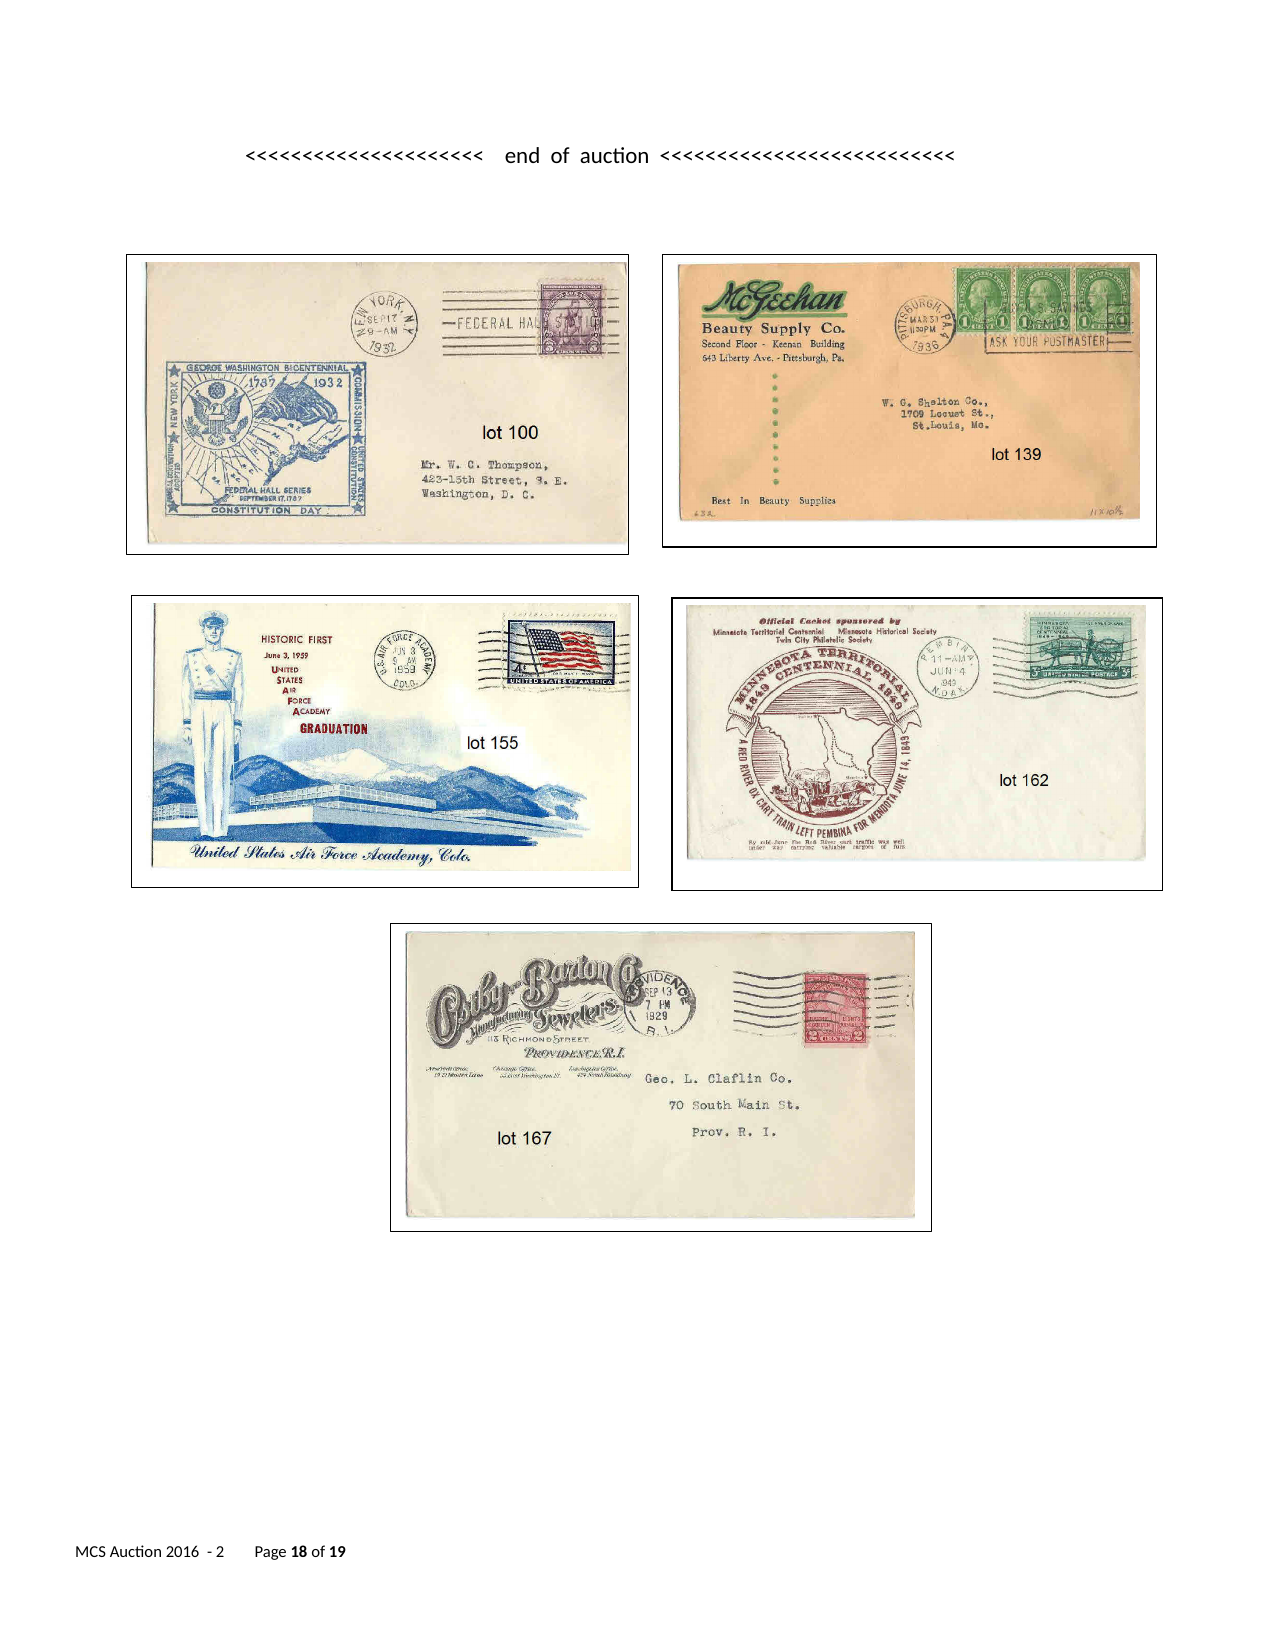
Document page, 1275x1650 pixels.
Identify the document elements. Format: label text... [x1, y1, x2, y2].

picture [677, 262, 1140, 523]
text <<<<<<<<<<<<<<<<<<<<< end of auction <<<<<<<<<<<<<<<<<<<<<<<<<< [75, 141, 1200, 169]
picture [405, 931, 915, 1220]
picture [146, 603, 631, 871]
picture [141, 262, 628, 547]
picture [686, 605, 1146, 862]
